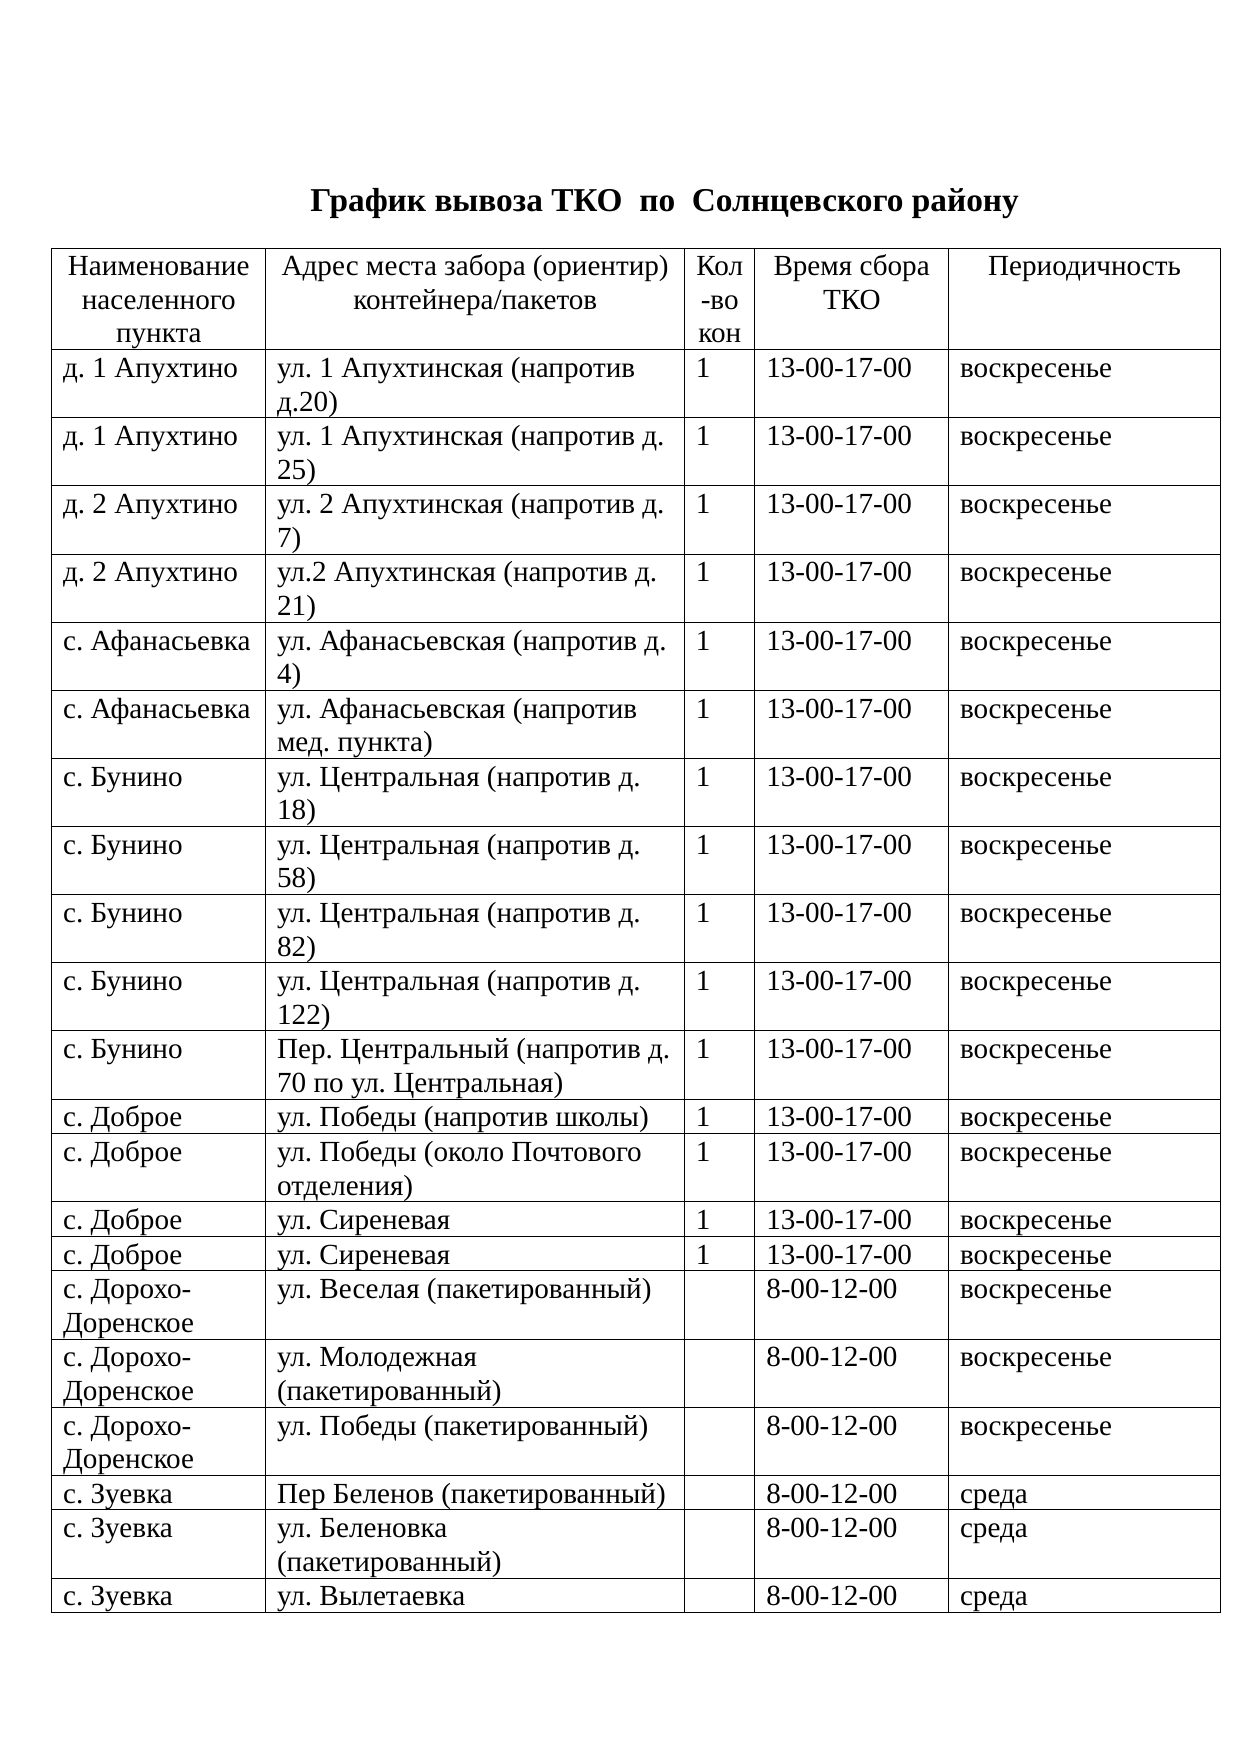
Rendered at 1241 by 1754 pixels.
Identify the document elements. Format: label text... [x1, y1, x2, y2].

table_cell 1 [685, 555, 754, 622]
table_header [663, 147, 1205, 180]
table_cell 1 [685, 691, 754, 758]
table_cell с. Доброе [52, 1134, 265, 1201]
table_cell с. Доброе [52, 1100, 265, 1133]
table_cell воскресенье [949, 691, 1220, 758]
table_cell воскресенье [949, 623, 1220, 690]
table_cell воскресенье [949, 1202, 1220, 1236]
table_cell 13-00-17-00 [755, 555, 948, 622]
table_cell воскресенье [949, 1237, 1220, 1270]
table_cell с. Дорохо-Доренское [52, 1408, 265, 1475]
table_cell с. Бунино [52, 827, 265, 894]
table_cell воскресенье [949, 759, 1220, 826]
table_cell [685, 1579, 754, 1612]
table_cell 1 [685, 895, 754, 962]
table_cell Пер. Центральный (напротив д. 70 по ул. Центральная) [266, 1031, 684, 1098]
table_cell воскресенье [949, 1134, 1220, 1201]
table_cell 8-00-12-00 [755, 1408, 948, 1475]
table_cell 1 [685, 350, 754, 417]
table_cell [685, 1476, 754, 1509]
table_header [111, 147, 662, 180]
table_cell ул. 2 Апухтинская (напротив д. 7) [266, 486, 684, 553]
table_cell ул. Афанасьевская (напротив мед. пункта) [266, 691, 684, 758]
table_cell 13-00-17-00 [755, 1134, 948, 1201]
table_cell 1 [685, 1134, 754, 1201]
table_cell д. 2 Апухтино [52, 555, 265, 622]
table_cell ул. Центральная (напротив д. 82) [266, 895, 684, 962]
table_cell среда [949, 1510, 1220, 1577]
table_cell [685, 1408, 754, 1475]
table_cell 13-00-17-00 [755, 418, 948, 485]
table_cell с. Дорохо-Доренское [52, 1271, 265, 1338]
table_cell 1 [685, 1237, 754, 1270]
table_cell 8-00-12-00 [755, 1510, 948, 1577]
table_cell [685, 1510, 754, 1577]
table_header Наименование населенного пункта [52, 249, 265, 349]
table_cell 13-00-17-00 [755, 350, 948, 417]
table_cell с. Зуевка [52, 1476, 265, 1509]
table_cell 8-00-12-00 [755, 1476, 948, 1509]
table_cell с. Доброе [52, 1237, 265, 1270]
table_cell воскресенье [949, 418, 1220, 485]
table_header Время сбора ТКО [755, 249, 948, 349]
table_cell ул. Центральная (напротив д. 58) [266, 827, 684, 894]
table_cell 1 [685, 1100, 754, 1133]
table_cell 13-00-17-00 [755, 1100, 948, 1133]
table_cell 13-00-17-00 [755, 623, 948, 690]
table_cell д. 1 Апухтино [52, 418, 265, 485]
table_cell 8-00-12-00 [755, 1271, 948, 1338]
table_cell 1 [685, 418, 754, 485]
table_cell с. Бунино [52, 1031, 265, 1098]
table_cell ул.2 Апухтинская (напротив д. 21) [266, 555, 684, 622]
table_cell 8-00-12-00 [755, 1579, 948, 1612]
table_cell 1 [685, 963, 754, 1030]
table_cell 13-00-17-00 [755, 759, 948, 826]
table_cell с. Зуевка [52, 1579, 265, 1612]
table_cell 1 [685, 1031, 754, 1098]
table_cell среда [949, 1476, 1220, 1509]
table_cell 1 [685, 827, 754, 894]
table_cell ул. 1 Апухтинская (напротив д.20) [266, 350, 684, 417]
table_cell ул. 1 Апухтинская (напротив д. 25) [266, 418, 684, 485]
table_cell воскресенье [949, 350, 1220, 417]
table_cell воскресенье [949, 963, 1220, 1030]
table_cell ул. Афанасьевская (напротив д. 4) [266, 623, 684, 690]
table_cell д. 2 Апухтино [52, 486, 265, 553]
table_cell 13-00-17-00 [755, 691, 948, 758]
table_cell ул. Сиреневая [266, 1237, 684, 1270]
table_cell 13-00-17-00 [755, 1237, 948, 1270]
table_cell воскресенье [949, 1271, 1220, 1338]
table_cell 1 [685, 759, 754, 826]
table_cell воскресенье [949, 486, 1220, 553]
table_cell 13-00-17-00 [755, 963, 948, 1030]
table_cell с. Бунино [52, 895, 265, 962]
table_cell воскресенье [949, 1031, 1220, 1098]
table_cell 13-00-17-00 [755, 1031, 948, 1098]
table_cell с. Зуевка [52, 1510, 265, 1577]
table_cell воскресенье [949, 895, 1220, 962]
text График вывоза ТКО по Солнцевского району [177, 180, 1152, 219]
table_cell с. Дорохо-Доренское [52, 1340, 265, 1407]
table_cell 13-00-17-00 [755, 1202, 948, 1236]
table_cell с. Бунино [52, 759, 265, 826]
table_cell [685, 1340, 754, 1407]
table_cell среда [949, 1579, 1220, 1612]
table_cell ул. Центральная (напротив д. 122) [266, 963, 684, 1030]
table_cell 8-00-12-00 [755, 1340, 948, 1407]
table_cell ул. Сиреневая [266, 1202, 684, 1236]
table_cell ул. Беленовка (пакетированный) [266, 1510, 684, 1577]
table_header Адрес места забора (ориентир) контейнера/пакетов [266, 249, 684, 349]
table_cell ул. Молодежная (пакетированный) [266, 1340, 684, 1407]
table_cell [685, 1271, 754, 1338]
table_cell воскресенье [949, 1408, 1220, 1475]
table_cell воскресенье [949, 1340, 1220, 1407]
table_cell ул. Вылетаевка [266, 1579, 684, 1612]
table_cell 1 [685, 1202, 754, 1236]
table_cell 1 [685, 486, 754, 553]
table_cell 13-00-17-00 [755, 827, 948, 894]
table_cell с. Афанасьевка [52, 691, 265, 758]
table_cell ул. Центральная (напротив д. 18) [266, 759, 684, 826]
table_cell с. Афанасьевка [52, 623, 265, 690]
table_cell 1 [685, 623, 754, 690]
table_cell ул. Победы (около Почтового отделения) [266, 1134, 684, 1201]
table_header Кол-во кон [685, 249, 754, 349]
table_cell воскресенье [949, 827, 1220, 894]
table_cell ул. Победы (пакетированный) [266, 1408, 684, 1475]
table_cell Пер Беленов (пакетированный) [266, 1476, 684, 1509]
table_cell д. 1 Апухтино [52, 350, 265, 417]
table_cell ул. Веселая (пакетированный) [266, 1271, 684, 1338]
table_header Периодичность [949, 249, 1220, 349]
table_cell 13-00-17-00 [755, 486, 948, 553]
table_cell воскресенье [949, 555, 1220, 622]
table_cell воскресенье [949, 1100, 1220, 1133]
table_cell ул. Победы (напротив школы) [266, 1100, 684, 1133]
table_cell 13-00-17-00 [755, 895, 948, 962]
table_cell с. Доброе [52, 1202, 265, 1236]
table_cell с. Бунино [52, 963, 265, 1030]
